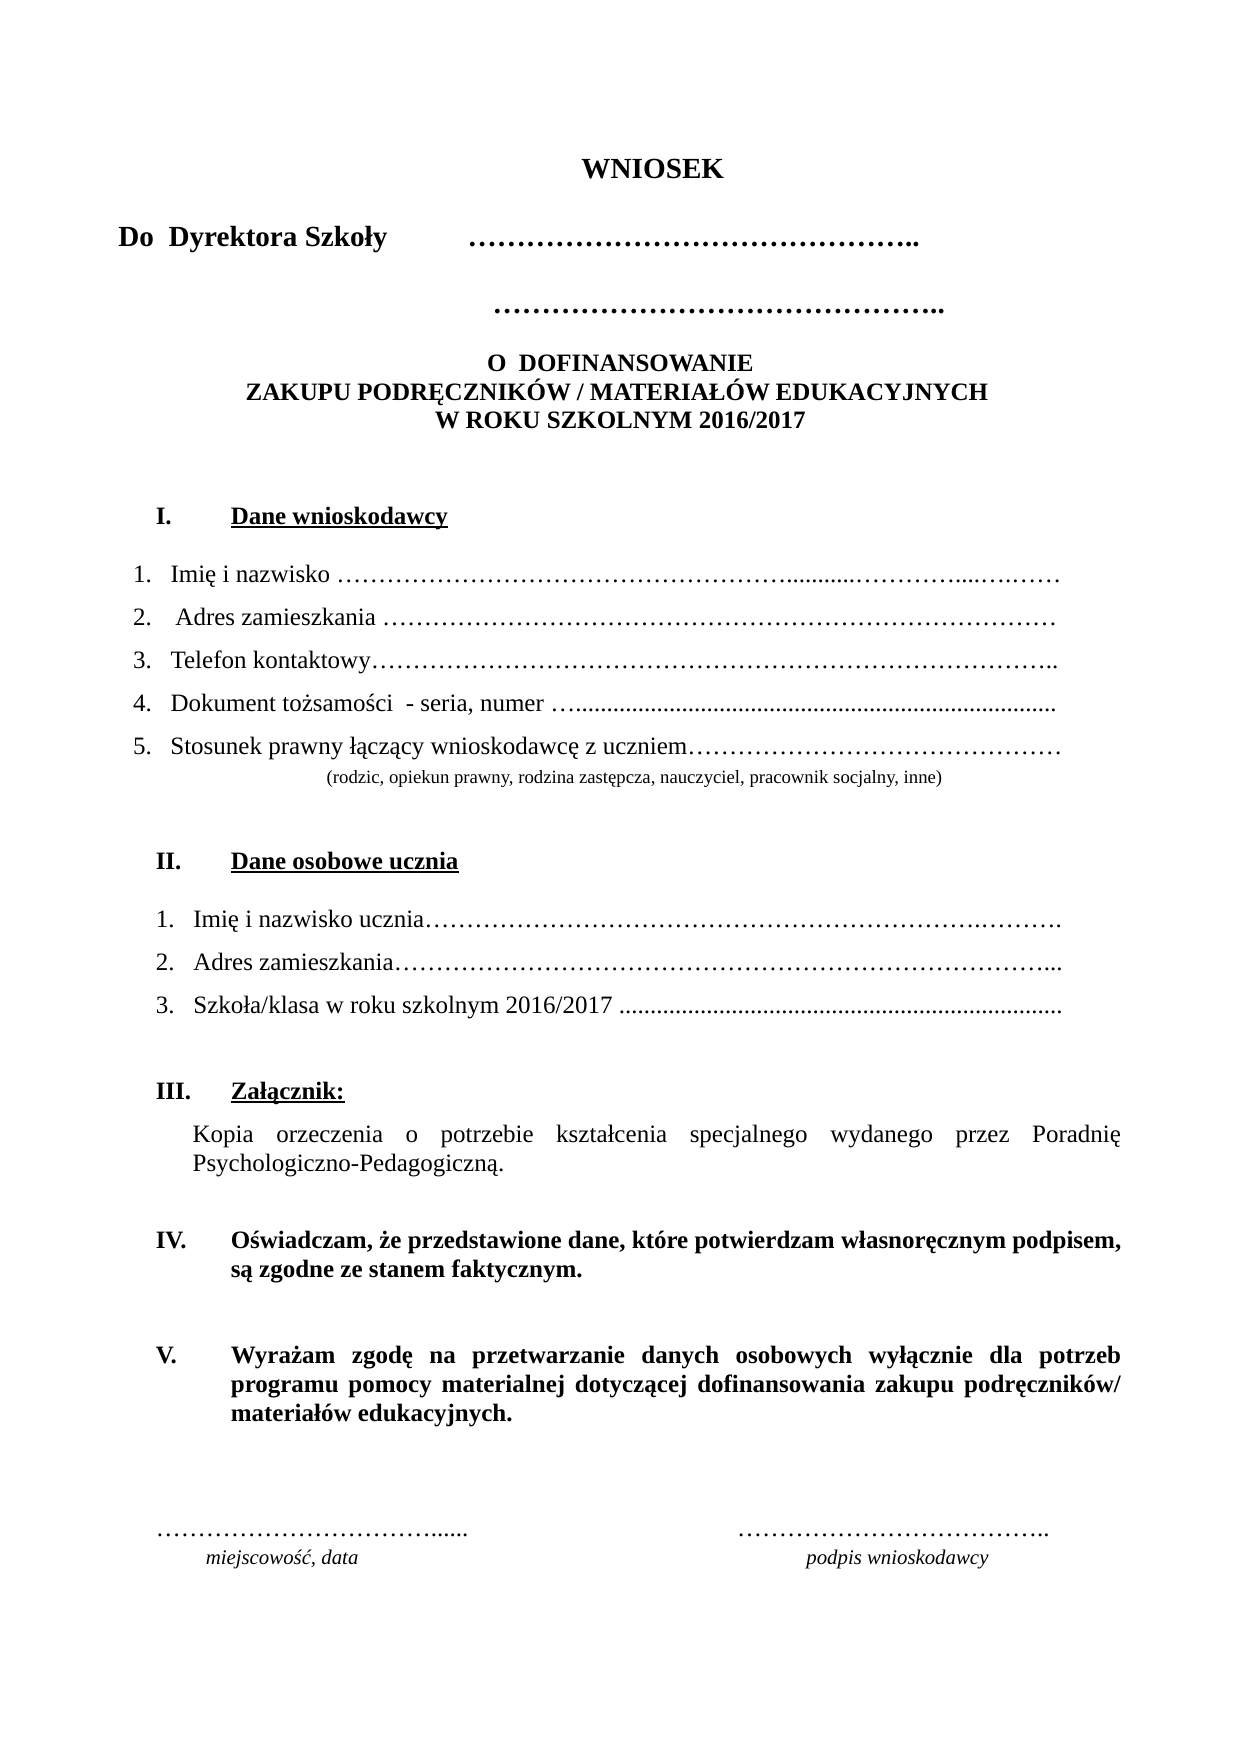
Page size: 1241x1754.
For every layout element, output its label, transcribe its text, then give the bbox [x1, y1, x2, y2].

text W ROKU SZKOLNYM 2016/2017 [118, 406, 1122, 434]
text ……………………………...... ……………………………….. [156, 1513, 1122, 1541]
text (rodzic, opiekun prawny, rodzina zastępcza, nauczyciel, pracownik socjalny, inne) [170, 760, 1122, 789]
list Szkoła/klasa w roku szkolnym 2016/2017 ....................................................................... [156, 990, 1122, 1019]
list Adres zamieszkania……………………………………………………………………... [156, 947, 1122, 976]
list Kopia orzeczenia o potrzebie kształcenia specjalnego wydanego przez Poradnię Psychologiczno-Pedagogiczną. [155, 1119, 1122, 1177]
text WNIOSEK [118, 152, 1122, 185]
list Imię i nazwisko ………………………………………………...........…………....….…… [133, 559, 1122, 588]
list Stosunek prawny łączący wnioskodawcę z uczniem……………………………………… [133, 731, 1122, 760]
text miejscowość, data podpis wnioskodawcy [156, 1541, 1122, 1570]
list Dokument tożsamości - seria, numer …............................................................................. [133, 688, 1122, 717]
list Telefon kontaktowy……………………………………………………………………….. [133, 645, 1122, 674]
text ……………………………………….. [118, 286, 1122, 319]
list Adres zamieszkania ……………………………………………………………………… [133, 602, 1122, 631]
text Do Dyrektora Szkoły ……………………………………….. [118, 219, 1122, 252]
text O DOFINANSOWANIE [118, 348, 1122, 377]
list Dane wnioskodawcy [156, 501, 1122, 530]
list Dane osobowe ucznia [156, 846, 1122, 875]
list Załącznik: [156, 1076, 1122, 1105]
list Wyrażam zgodę na przetwarzanie danych osobowych wyłącznie dla potrzeb programu pomocy materialnej dotyczącej dofinansowania zakupu podręczników/ materiałów edukacyjnych. [156, 1340, 1122, 1426]
list Oświadczam, że przedstawione dane, które potwierdzam własnoręcznym podpisem, są zgodne ze stanem faktycznym. [156, 1225, 1122, 1283]
list Imię i nazwisko ucznia………………………………………………………….………. [156, 904, 1122, 933]
text ZAKUPU PODRĘCZNIKÓW / MATERIAŁÓW EDUKACYJNYCH [118, 377, 1122, 406]
